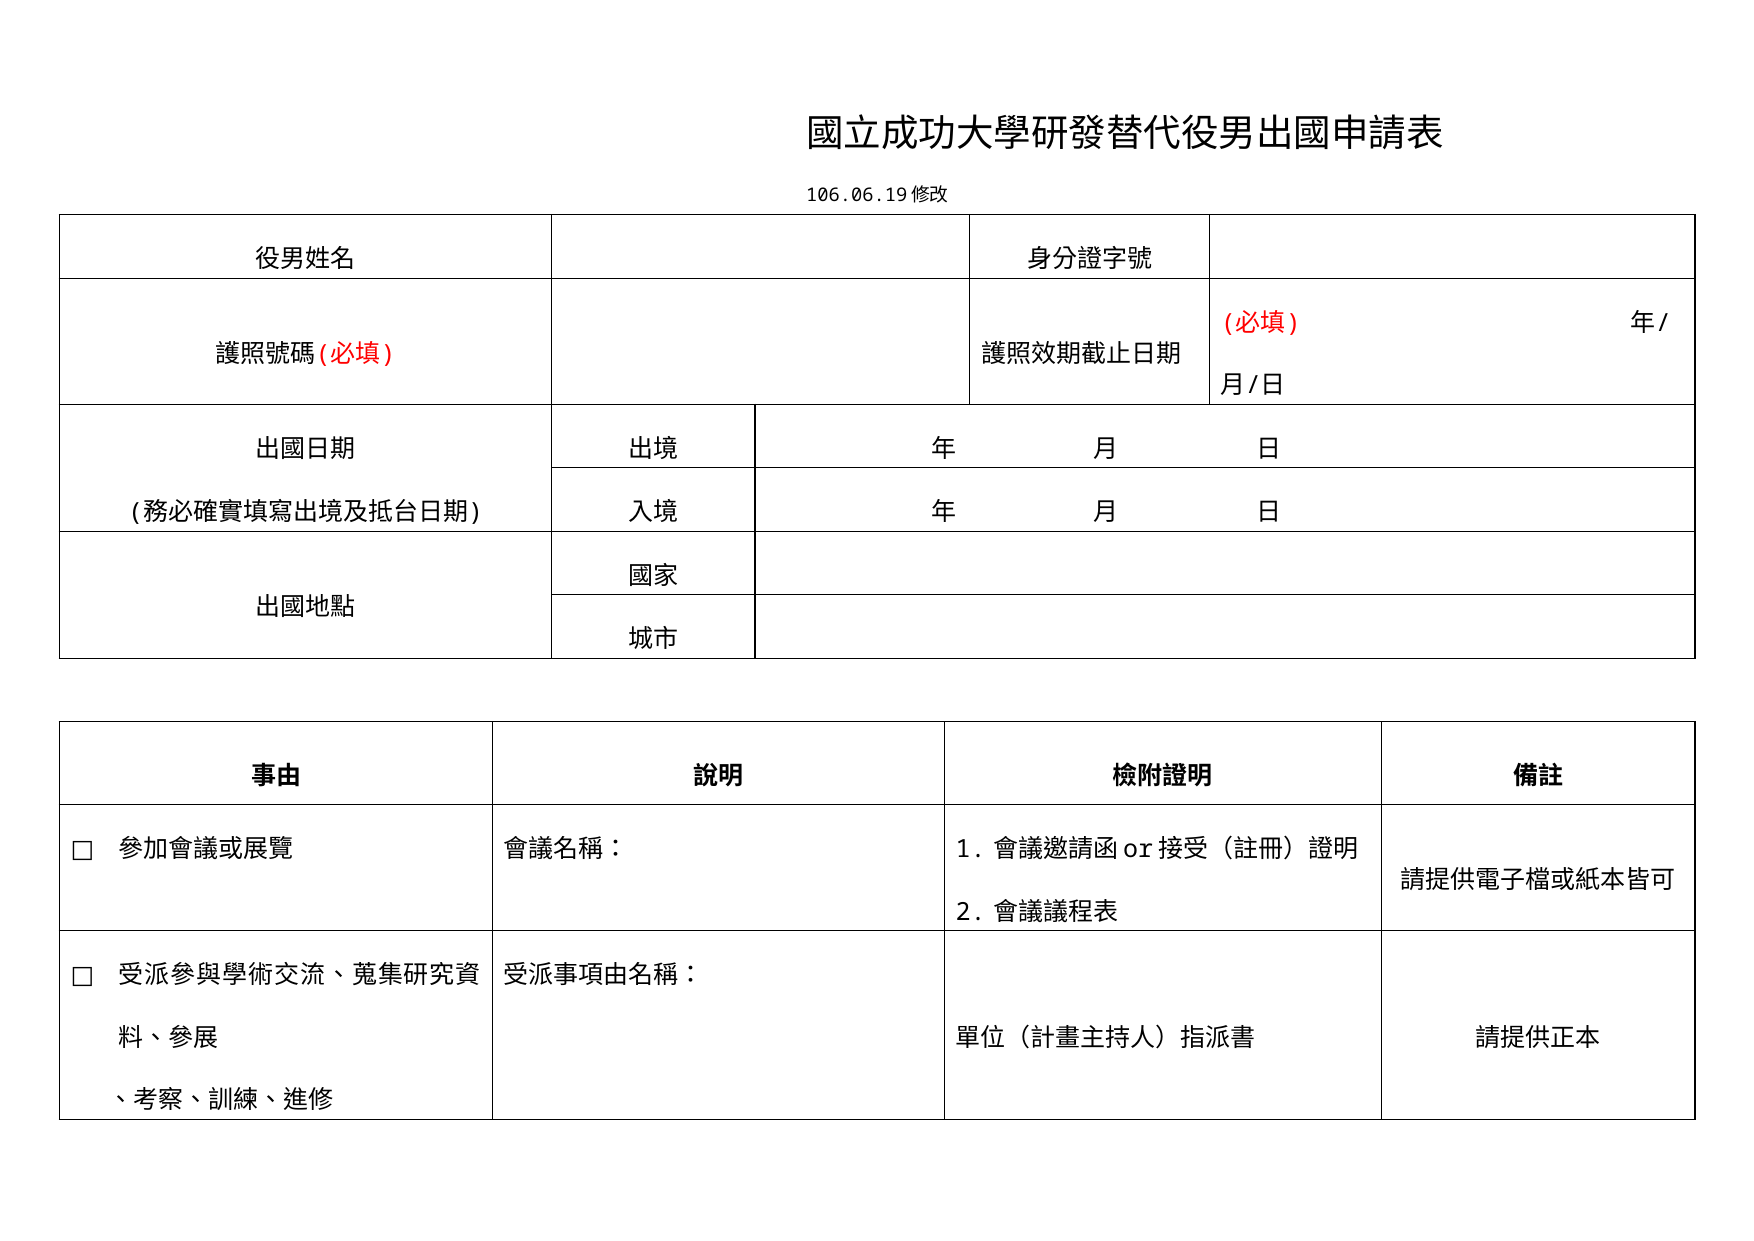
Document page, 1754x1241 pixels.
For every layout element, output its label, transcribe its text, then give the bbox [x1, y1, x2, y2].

table_cell 入境 [552, 468, 754, 531]
table_header 備註 [1382, 722, 1694, 804]
table_header 事由 [60, 722, 492, 804]
table_header 身分證字號 [970, 215, 1209, 277]
table_cell 會議邀請函or接受（註冊）證明 會議議程表 [945, 805, 1381, 930]
table_cell [756, 532, 1694, 594]
table_cell 單位（計畫主持人）指派書 [945, 931, 1381, 1118]
table_header 說明 [493, 722, 944, 804]
table_cell 請提供正本 [1382, 931, 1694, 1118]
table_header 役男姓名 [60, 215, 551, 277]
table_cell 年 月 日 [756, 468, 1694, 531]
table_cell 受派事項由名稱： [493, 931, 944, 1118]
table_cell 國家 [552, 532, 754, 594]
table_cell 護照號碼(必填) [60, 279, 551, 403]
table_cell (必填) 年/月/日 [1210, 279, 1694, 403]
table_cell [756, 595, 1694, 658]
table_cell 請提供電子檔或紙本皆可 [1382, 805, 1694, 930]
table_cell 參加會議或展覽 [60, 805, 492, 930]
table_cell 出國地點 [60, 532, 551, 658]
text 國立成功大學研發替代役男出國申請表 106.06.19修改 [59, 89, 1695, 214]
table_cell 出國日期 (務必確實填寫出境及抵台日期) [60, 405, 551, 531]
table_cell 出境 [552, 405, 754, 467]
table_header 檢附證明 [945, 722, 1381, 804]
table_cell 受派參與學術交流、蒐集研究資料、參展 、考察、訓練、進修 [60, 931, 492, 1118]
table_header [552, 215, 969, 277]
table_cell 護照效期截止日期 [970, 279, 1209, 403]
table_cell [552, 279, 969, 403]
table_cell 城市 [552, 595, 754, 658]
table_cell 年 月 日 [756, 405, 1694, 467]
table_cell 會議名稱： [493, 805, 944, 930]
table_header [1210, 215, 1694, 277]
